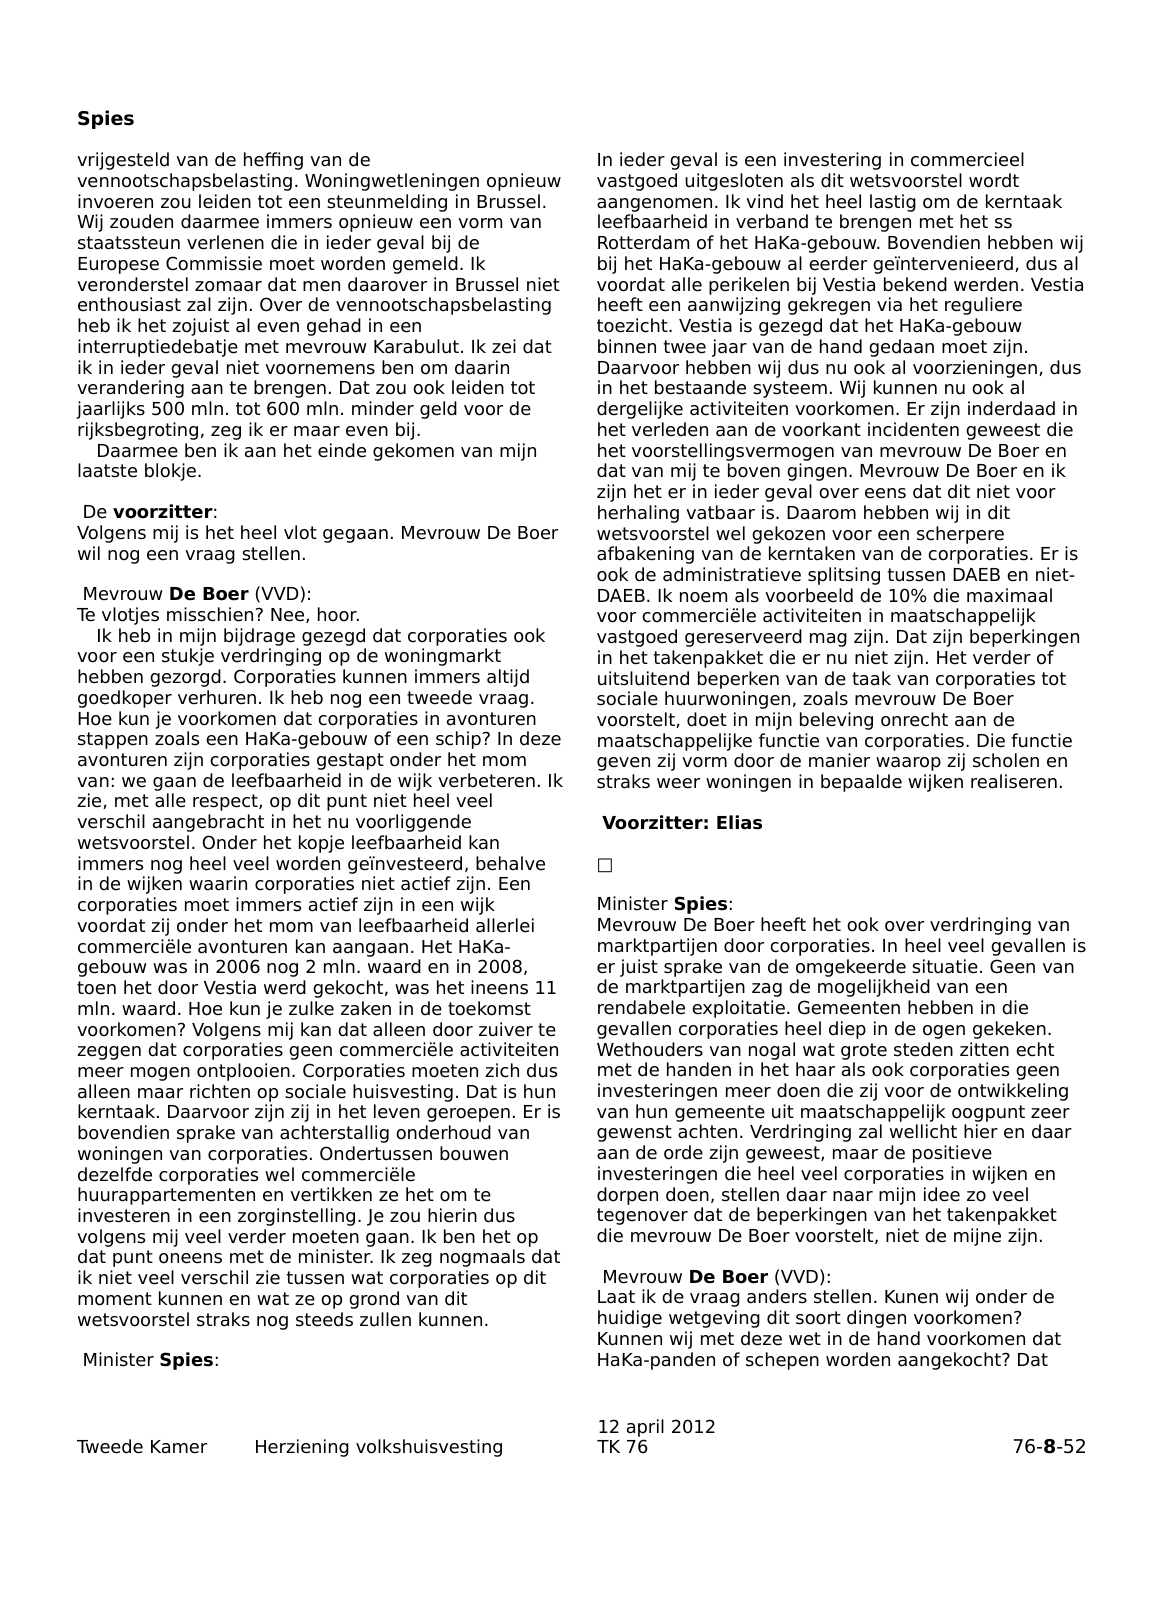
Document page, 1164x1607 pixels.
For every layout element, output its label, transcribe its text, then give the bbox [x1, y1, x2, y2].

text vrijgesteld van de heffing van de vennootschapsbelasting. Woningwetleningen opnieuw invoeren zou leiden tot een steunmelding in Brussel. Wij zouden daarmee immers opnieuw een vorm van staatssteun verlenen die in ieder geval bij de Europese Commissie moet worden gemeld. Ik veronderstel zomaar dat men daarover in Brussel niet enthousiast zal zijn. Over de vennootschapsbelasting heb ik het zojuist al even gehad in een interruptiedebatje met mevrouw Karabulut. Ik zei dat ik in ieder geval niet voornemens ben om daarin verandering aan te brengen. Dat zou ook leiden tot jaarlijks 500 mln. tot 600 mln. minder geld voor de rijksbegroting, zeg ik er maar even bij. [77, 150, 567, 440]
text Laat ik de vraag anders stellen. Kunen wij onder de huidige wetgeving dit soort dingen voorkomen? Kunnen wij met deze wet in de hand voorkomen dat HaKa-panden of schepen worden aangekocht? Dat [596, 1287, 1087, 1370]
text Mevrouw De Boer (VVD): [596, 1267, 1087, 1287]
text □ [596, 853, 1087, 874]
text Ik heb in mijn bijdrage gezegd dat corporaties ook voor een stukje verdringing op de woningmarkt hebben gezorgd. Corporaties kunnen immers altijd goedkoper verhuren. Ik heb nog een tweede vraag. Hoe kun je voorkomen dat corporaties in avonturen stappen zoals een HaKa-gebouw of een schip? In deze avonturen zijn corporaties gestapt onder het mom van: we gaan de leefbaarheid in de wijk verbeteren. Ik zie, met alle respect, op dit punt niet heel veel verschil aangebracht in het nu voorliggende wetsvoorstel. Onder het kopje leefbaarheid kan immers nog heel veel worden geïnvesteerd, behalve in de wijken waarin corporaties niet actief zijn. Een corporaties moet immers actief zijn in een wijk voordat zij onder het mom van leefbaarheid allerlei commerciële avonturen kan aangaan. Het HaKa-gebouw was in 2006 nog 2 mln. waard en in 2008, toen het door Vestia werd gekocht, was het ineens 11 mln. waard. Hoe kun je zulke zaken in de toekomst voorkomen? Volgens mij kan dat alleen door zuiver te zeggen dat corporaties geen commerciële activiteiten meer mogen ontplooien. Corporaties moeten zich dus alleen maar richten op sociale huisvesting. Dat is hun kerntaak. Daarvoor zijn zij in het leven geroepen. Er is bovendien sprake van achterstallig onderhoud van woningen van corporaties. Ondertussen bouwen dezelfde corporaties wel commerciële huurappartementen en vertikken ze het om te investeren in een zorginstelling. Je zou hierin dus volgens mij veel verder moeten gaan. Ik ben het op dat punt oneens met de minister. Ik zeg nogmaals dat ik niet veel verschil zie tussen wat corporaties op dit moment kunnen en wat ze op grond van dit wetsvoorstel straks nog steeds zullen kunnen. [77, 626, 567, 1330]
text Mevrouw De Boer (VVD): [77, 584, 567, 605]
text Minister Spies: [596, 894, 1087, 915]
text Mevrouw De Boer heeft het ook over verdringing van marktpartijen door corporaties. In heel veel gevallen is er juist sprake van de omgekeerde situatie. Geen van de marktpartijen zag de mogelijkheid van een rendabele exploitatie. Gemeenten hebben in die gevallen corporaties heel diep in de ogen gekeken. Wethouders van nogal wat grote steden zitten echt met de handen in het haar als ook corporaties geen investeringen meer doen die zij voor de ontwikkeling van hun gemeente uit maatschappelijk oogpunt zeer gewenst achten. Verdringing zal wellicht hier en daar aan de orde zijn geweest, maar de positieve investeringen die heel veel corporaties in wijken en dorpen doen, stellen daar naar mijn idee zo veel tegenover dat de beperkingen van het takenpakket die mevrouw De Boer voorstelt, niet de mijne zijn. [596, 915, 1087, 1247]
text Daarmee ben ik aan het einde gekomen van mijn laatste blokje. [77, 440, 567, 482]
text De voorzitter: [77, 502, 567, 523]
text In ieder geval is een investering in commercieel vastgoed uitgesloten als dit wetsvoorstel wordt aangenomen. Ik vind het heel lastig om de kerntaak leefbaarheid in verband te brengen met het ss Rotterdam of het HaKa-gebouw. Bovendien hebben wij bij het HaKa-gebouw al eerder geïntervenieerd, dus al voordat alle perikelen bij Vestia bekend werden. Vestia heeft een aanwijzing gekregen via het reguliere toezicht. Vestia is gezegd dat het HaKa-gebouw binnen twee jaar van de hand gedaan moet zijn. Daarvoor hebben wij dus nu ook al voorzieningen, dus in het bestaande systeem. Wij kunnen nu ook al dergelijke activiteiten voorkomen. Er zijn inderdaad in het verleden aan de voorkant incidenten geweest die het voorstellingsvermogen van mevrouw De Boer en dat van mij te boven gingen. Mevrouw De Boer en ik zijn het er in ieder geval over eens dat dit niet voor herhaling vatbaar is. Daarom hebben wij in dit wetsvoorstel wel gekozen voor een scherpere afbakening van de kerntaken van de corporaties. Er is ook de administratieve splitsing tussen DAEB en niet-DAEB. Ik noem als voorbeeld de 10% die maximaal voor commerciële activiteiten in maatschappelijk vastgoed gereserveerd mag zijn. Dat zijn beperkingen in het takenpakket die er nu niet zijn. Het verder of uitsluitend beperken van de taak van corporaties tot sociale huurwoningen, zoals mevrouw De Boer voorstelt, doet in mijn beleving onrecht aan de maatschappelijke functie van corporaties. Die functie geven zij vorm door de manier waarop zij scholen en straks weer woningen in bepaalde wijken realiseren. [596, 150, 1087, 793]
text Volgens mij is het heel vlot gegaan. Mevrouw De Boer wil nog een vraag stellen. [77, 523, 567, 564]
text Voorzitter: Elias [596, 813, 1087, 833]
text Te vlotjes misschien? Nee, hoor. [77, 605, 567, 626]
text Minister Spies: [77, 1350, 567, 1371]
